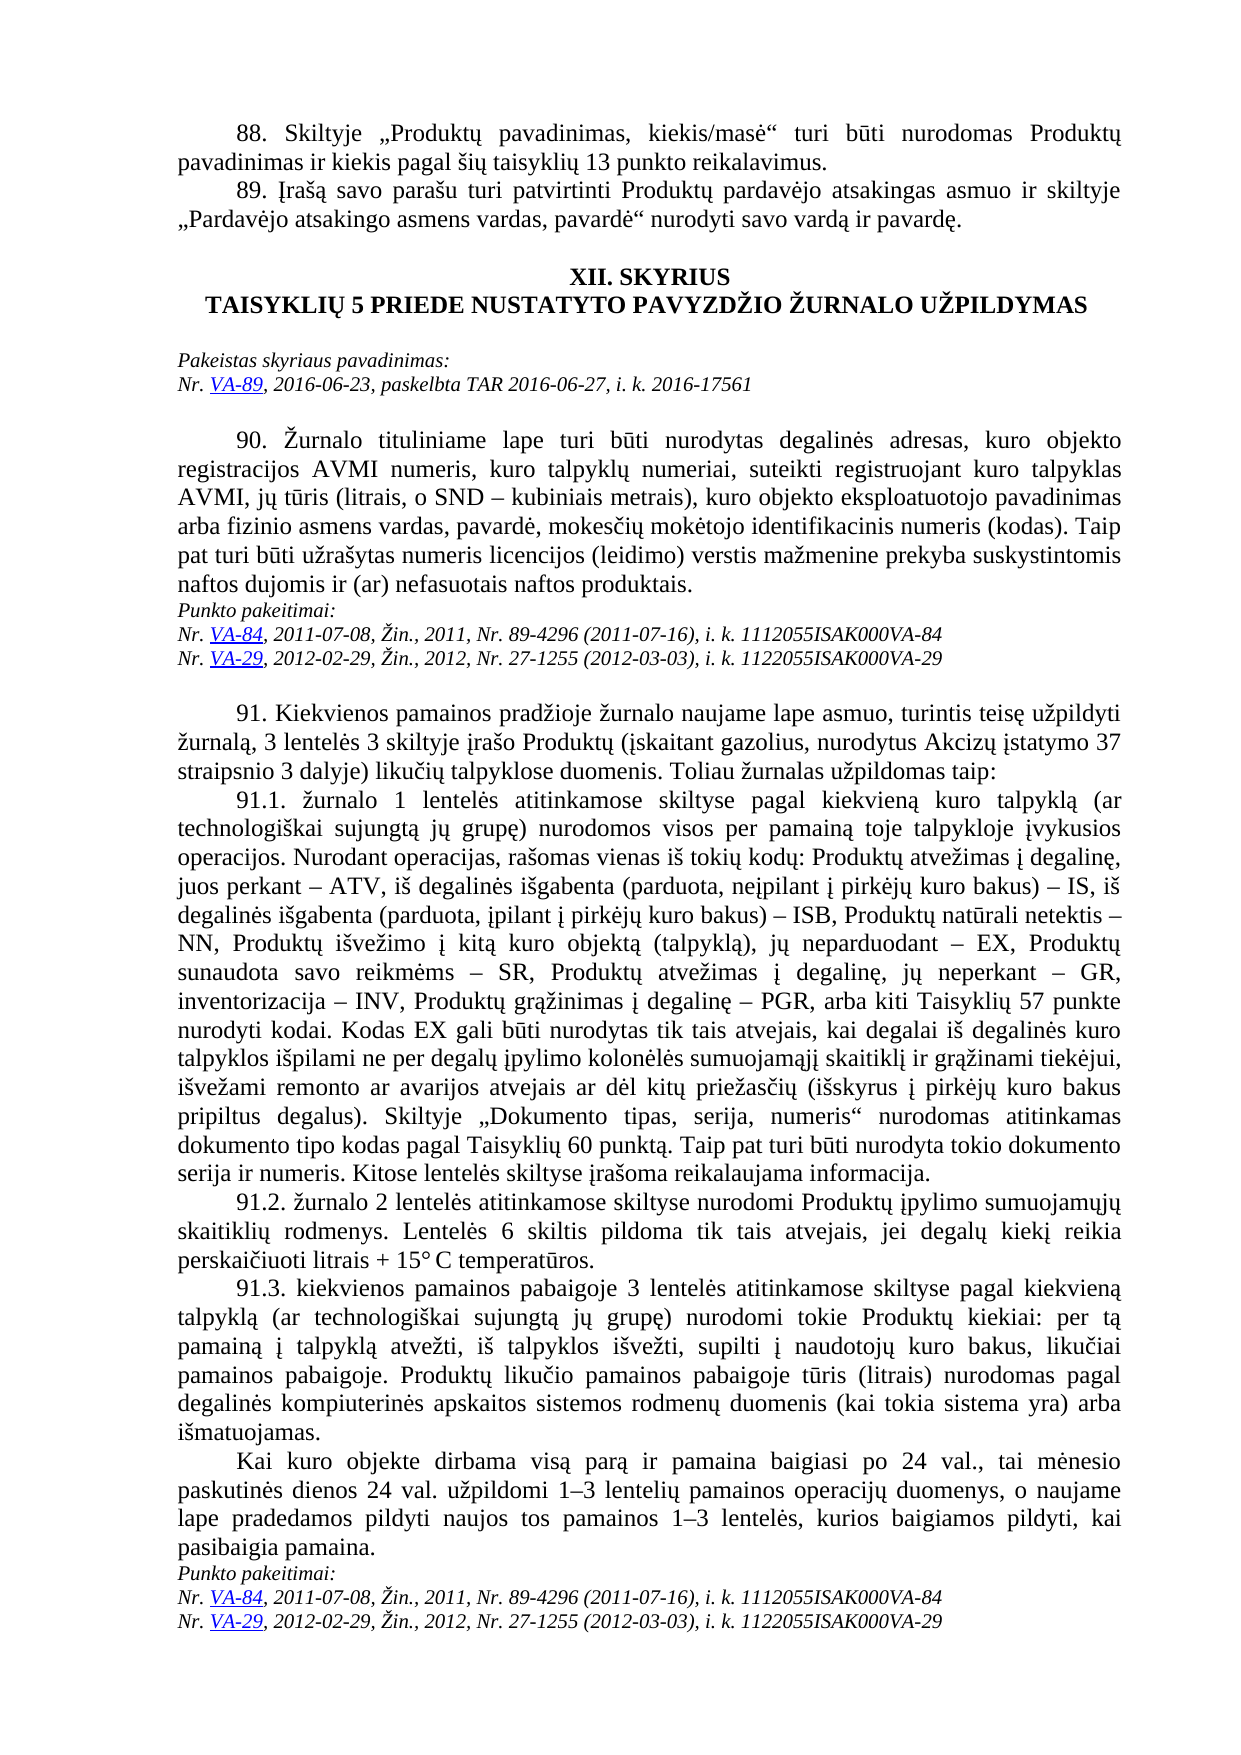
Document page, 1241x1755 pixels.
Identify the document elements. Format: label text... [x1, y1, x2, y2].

text 91.1. žurnalo 1 lentelės atitinkamose skiltyse pagal kiekvieną kuro talpyklą (ar technologiškai sujungtą jų grupę) nurodomos visos per pamainą toje talpykloje įvykusios operacijos. Nurodant operacijas, rašomas vienas iš tokių kodų: Produktų atvežimas į degalinę, juos perkant – ATV, iš degalinės išgabenta (parduota, neįpilant į pirkėjų kuro bakus) – IS, iš degalinės išgabenta (parduota, įpilant į pirkėjų kuro bakus) – ISB, Produktų natūrali netektis – NN, Produktų išvežimo į kitą kuro objektą (talpyklą), jų neparduodant – EX, Produktų sunaudota savo reikmėms – SR, Produktų atvežimas į degalinę, jų neperkant – GR, inventorizacija – INV, Produktų grąžinimas į degalinę – PGR, arba kiti Taisyklių 57 punkte nurodyti kodai. Kodas EX gali būti nurodytas tik tais atvejais, kai degalai iš degalinės kuro talpyklos išpilami ne per degalų įpylimo kolonėlės sumuojamąjį skaitiklį ir grąžinami tiekėjui, išvežami remonto ar avarijos atvejais ar dėl kitų priežasčių (išskyrus į pirkėjų kuro bakus pripiltus degalus). Skiltyje „Dokumento tipas, serija, numeris“ nurodomas atitinkamas dokumento tipo kodas pagal Taisyklių 60 punktą. Taip pat turi būti nurodyta tokio dokumento serija ir numeris. Kitose lentelės skiltyse įrašoma reikalaujama informacija. [177, 785, 1122, 1187]
text 89. Įrašą savo parašu turi patvirtinti Produktų pardavėjo atsakingas asmuo ir skiltyje „Pardavėjo atsakingo asmens vardas, pavardė“ nurodyti savo vardą ir pavardę. [177, 176, 1122, 233]
text 91.3. kiekvienos pamainos pabaigoje 3 lentelės atitinkamose skiltyse pagal kiekvieną talpyklą (ar technologiškai sujungtą jų grupę) nurodomi tokie Produktų kiekiai: per tą pamainą į talpyklą atvežti, iš talpyklos išvežti, supilti į naudotojų kuro bakus, likučiai pamainos pabaigoje. Produktų likučio pamainos pabaigoje tūris (litrais) nurodomas pagal degalinės kompiuterinės apskaitos sistemos rodmenų duomenis (kai tokia sistema yra) arba išmatuojamas. [177, 1273, 1122, 1446]
text Punkto pakeitimai: [177, 1561, 1122, 1585]
text 90. Žurnalo tituliniame lape turi būti nurodytas degalinės adresas, kuro objekto registracijos AVMI numeris, kuro talpyklų numeriai, suteikti registruojant kuro talpyklas AVMI, jų tūris (litrais, o SND – kubiniais metrais), kuro objekto eksploatuotojo pavadinimas arba fizinio asmens vardas, pavardė, mokesčių mokėtojo identifikacinis numeris (kodas). Taip pat turi būti užrašytas numeris licencijos (leidimo) verstis mažmenine prekyba suskystintomis naftos dujomis ir (ar) nefasuotais naftos produktais. [177, 425, 1122, 597]
text Nr. VA-84, 2011-07-08, Žin., 2011, Nr. 89-4296 (2011-07-16), i. k. 1112055ISAK000VA-84 [177, 622, 1122, 646]
text Nr. VA-29, 2012-02-29, Žin., 2012, Nr. 27-1255 (2012-03-03), i. k. 1122055ISAK000VA-29 [177, 646, 1122, 670]
text 91. Kiekvienos pamainos pradžioje žurnalo naujame lape asmuo, turintis teisę užpildyti žurnalą, 3 lentelės 3 skiltyje įrašo Produktų (įskaitant gazolius, nurodytus Akcizų įstatymo 37 straipsnio 3 dalyje) likučių talpyklose duomenis. Toliau žurnalas užpildomas taip: [177, 698, 1122, 785]
text Kai kuro objekte dirbama visą parą ir pamaina baigiasi po 24 val., tai mėnesio paskutinės dienos 24 val. užpildomi 1–3 lentelių pamainos operacijų duomenys, o naujame lape pradedamos pildyti naujos tos pamainos 1–3 lentelės, kurios baigiamos pildyti, kai pasibaigia pamaina. [177, 1446, 1122, 1561]
text Pakeistas skyriaus pavadinimas: [177, 348, 1122, 372]
text Nr. VA-89, 2016-06-23, paskelbta TAR 2016-06-27, i. k. 2016-17561 [177, 372, 1122, 396]
text XII. skyrius [177, 262, 1122, 291]
text 91.2. žurnalo 2 lentelės atitinkamose skiltyse nurodomi Produktų įpylimo sumuojamųjų skaitiklių rodmenys. Lentelės 6 skiltis pildoma tik tais atvejais, jei degalų kiekį reikia perskaičiuoti litrais + 15° C temperatūros. [177, 1187, 1122, 1273]
text 88. Skiltyje „Produktų pavadinimas, kiekis/masė“ turi būti nurodomas Produktų pavadinimas ir kiekis pagal šių taisyklių 13 punkto reikalavimus. [177, 118, 1122, 176]
text Nr. VA-29, 2012-02-29, Žin., 2012, Nr. 27-1255 (2012-03-03), i. k. 1122055ISAK000VA-29 [177, 1609, 1122, 1633]
text TAISYKLIŲ 5 PRIEDE NUSTATYTO PAVYZDŽIO ŽURNALO UŽPILDYMAS [177, 291, 1122, 319]
text Punkto pakeitimai: [177, 597, 1122, 622]
text Nr. VA-84, 2011-07-08, Žin., 2011, Nr. 89-4296 (2011-07-16), i. k. 1112055ISAK000VA-84 [177, 1585, 1122, 1609]
